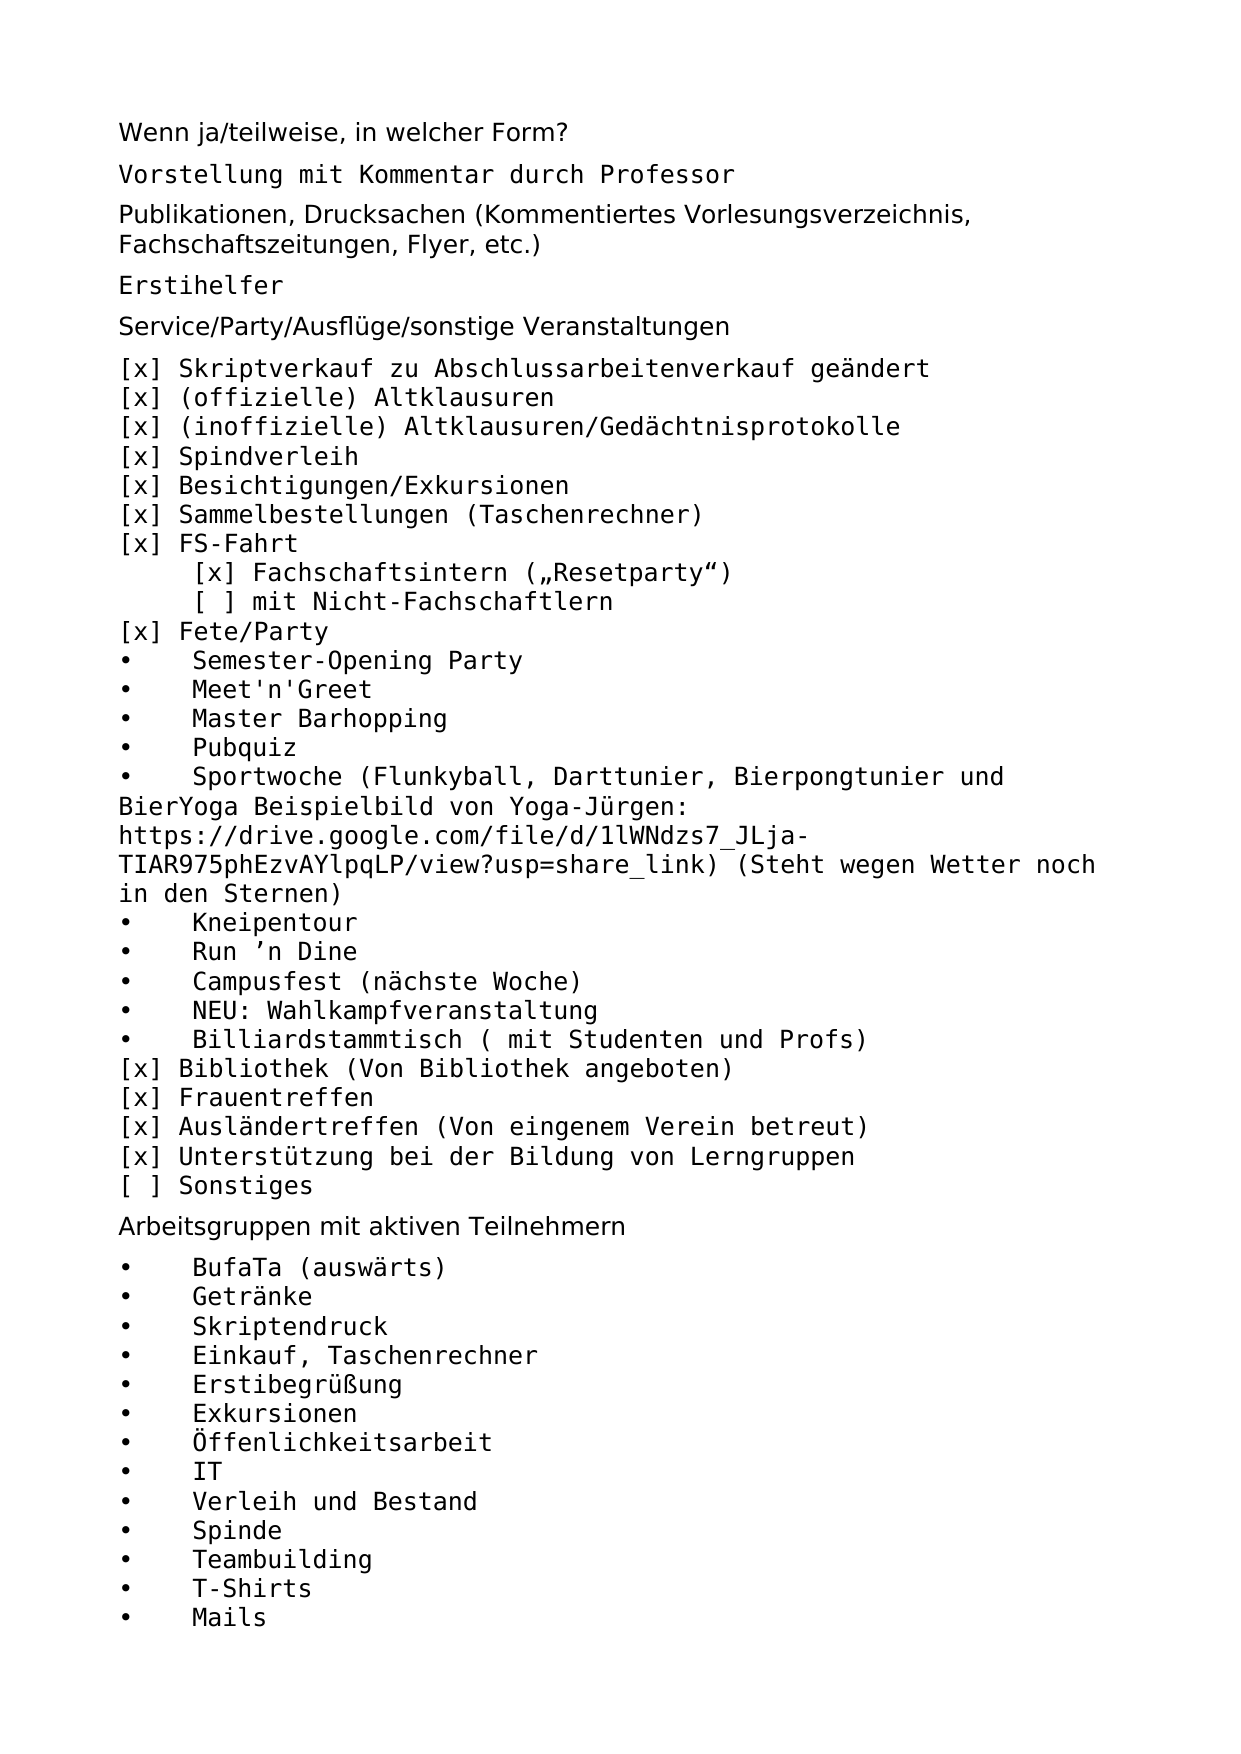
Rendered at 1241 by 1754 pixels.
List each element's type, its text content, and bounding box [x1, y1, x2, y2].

text Publikationen, Drucksachen (Kommentiertes Vorlesungsverzeichnis, Fachschaftszeitungen, Flyer, etc.) [118, 201, 1122, 259]
text • BufaTa (auswärts) • Getränke • Skriptendruck • Einkauf, Taschenrechner • Erstibegrüßung • Exkursionen • Öffenlichkeitsarbeit • IT • Verleih und Bestand • Spinde • Teambuilding • T-Shirts • Mails [118, 1253, 1122, 1633]
text Vorstellung mit Kommentar durch Professor [118, 160, 1122, 189]
text Arbeitsgruppen mit aktiven Teilnehmern [118, 1212, 1122, 1241]
text Erstihelfer [118, 272, 1122, 301]
text [x] Skriptverkauf zu Abschlussarbeitenverkauf geändert [x] (offizielle) Altklausuren [x] (inoffizielle) Altklausuren/Gedächtnisprotokolle [x] Spindverleih [x] Besichtigungen/Exkursionen [x] Sammelbestellungen (Taschenrechner) [x] FS-Fahrt [x] Fachschaftsintern („Resetparty“) [ ] mit Nicht-Fachschaftlern [x] Fete/Party • Semester-Opening Party • Meet'n'Greet • Master Barhopping • Pubquiz • Sportwoche (Flunkyball, Darttunier, Bierpongtunier und BierYoga Beispielbild von Yoga-Jürgen: https://drive.google.com/file/d/1lWNdzs7_JLja-TIAR975phEzvAYlpqLP/view?usp=share_link) (Steht wegen Wetter noch in den Sternen) • Kneipentour • Run ’n Dine • Campusfest (nächste Woche) • NEU: Wahlkampfveranstaltung • Billiardstammtisch ( mit Studenten und Profs) [x] Bibliothek (Von Bibliothek angeboten) [x] Frauentreffen [x] Ausländertreffen (Von eingenem Verein betreut) [x] Unterstützung bei der Bildung von Lerngruppen [ ] Sonstiges [118, 354, 1122, 1200]
text Service/Party/Ausflüge/sonstige Veranstaltungen [118, 312, 1122, 342]
text Wenn ja/teilweise, in welcher Form? [118, 118, 1122, 147]
